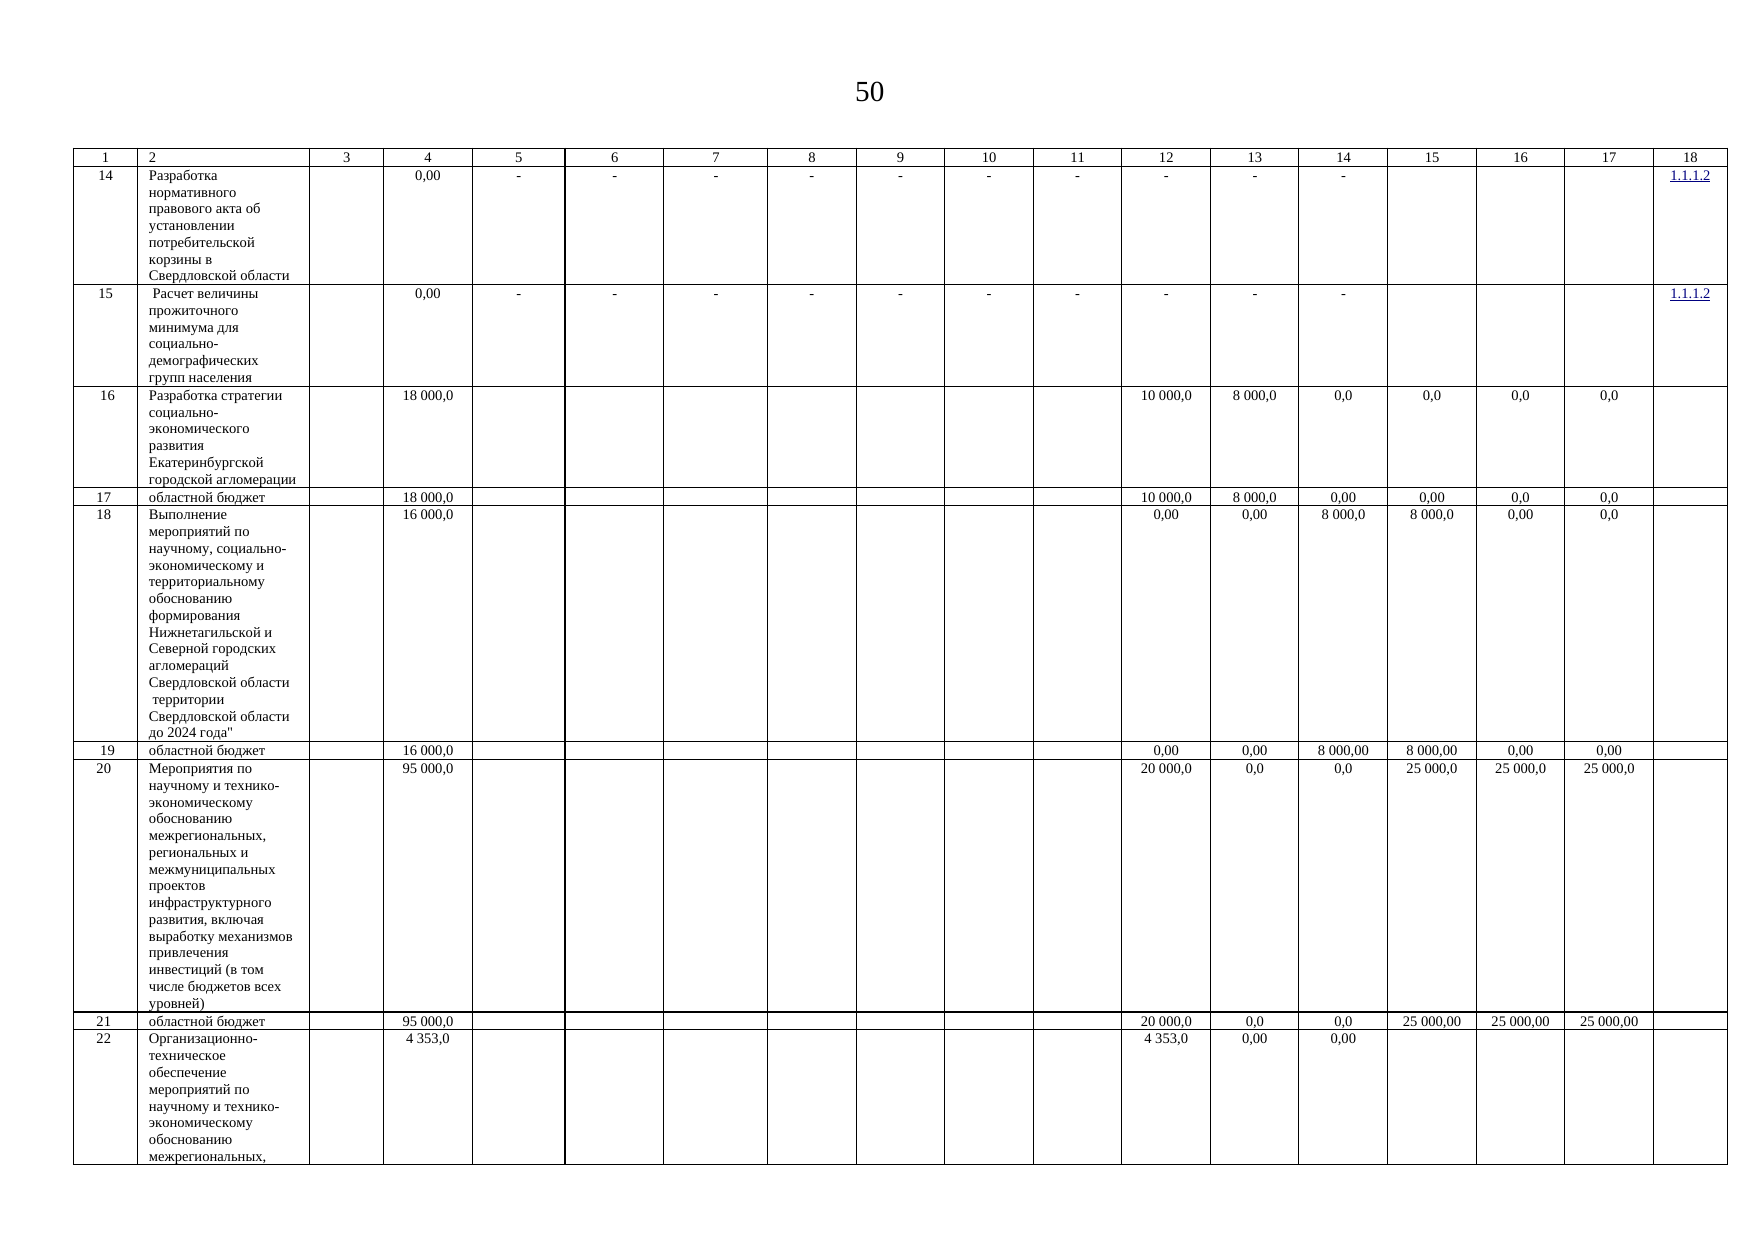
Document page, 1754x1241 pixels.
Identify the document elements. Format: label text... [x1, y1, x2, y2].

table_cell 8 000,0 [1388, 506, 1476, 741]
table_cell 0,0 [1388, 387, 1476, 487]
table_cell [473, 742, 564, 759]
table_cell [310, 1030, 383, 1164]
table_cell [857, 760, 944, 1011]
table_cell - [945, 285, 1033, 386]
table_cell - [566, 167, 663, 284]
table_cell [664, 387, 767, 487]
table_cell 0,0 [1477, 488, 1564, 505]
table_cell 4 353,0 [1122, 1030, 1210, 1164]
table_cell 4 353,0 [384, 1030, 472, 1164]
table_cell [310, 506, 383, 741]
table_cell - [1211, 167, 1298, 284]
table_cell [310, 760, 383, 1011]
table_cell [1034, 506, 1121, 741]
table_cell 95 000,0 [384, 760, 472, 1011]
table_cell областной бюджет [138, 742, 309, 759]
table_cell [857, 1013, 944, 1029]
table_cell 22 [74, 1030, 137, 1164]
table_cell 16 000,0 [384, 742, 472, 759]
table_cell [566, 1013, 663, 1029]
table_cell - [1122, 285, 1210, 386]
table_cell 0,0 [1565, 488, 1653, 505]
table_cell [1654, 760, 1727, 1011]
table_header 14 [1299, 149, 1387, 166]
table_cell [664, 742, 767, 759]
table_cell - [664, 167, 767, 284]
table_cell [1565, 285, 1653, 386]
table_cell [566, 1030, 663, 1164]
table_cell 16 000,0 [384, 506, 472, 741]
table_cell [1388, 1030, 1476, 1164]
table_header 8 [768, 149, 856, 166]
table_header 10 [945, 149, 1033, 166]
table_header 5 [473, 149, 564, 166]
table_cell 20 [74, 760, 137, 1011]
table_header 4 [384, 149, 472, 166]
table_cell [1477, 167, 1564, 284]
table_cell [1477, 285, 1564, 386]
table_cell 0,00 [1211, 742, 1298, 759]
table_cell [310, 742, 383, 759]
table_header 11 [1034, 149, 1121, 166]
table_cell - [1034, 285, 1121, 386]
table_cell 18 000,0 [384, 488, 472, 505]
table_cell [473, 1013, 564, 1029]
table_cell 0,0 [1299, 387, 1387, 487]
table_cell [1654, 1013, 1727, 1029]
table_cell 0,0 [1211, 760, 1298, 1011]
table_header 12 [1122, 149, 1210, 166]
table_cell [857, 1030, 944, 1164]
table_cell 8 000,00 [1299, 742, 1387, 759]
table_cell [1388, 285, 1476, 386]
table_header 18 [1654, 149, 1727, 166]
table_cell 19 [74, 742, 137, 759]
table_cell 0,00 [1477, 742, 1564, 759]
table_cell - [1034, 167, 1121, 284]
table_cell [473, 506, 564, 741]
table_header 9 [857, 149, 944, 166]
table_cell [945, 742, 1033, 759]
table_cell [473, 387, 564, 487]
table_cell 0,0 [1477, 387, 1564, 487]
table_cell 25 000,00 [1565, 1013, 1653, 1029]
table_cell 25 000,0 [1388, 760, 1476, 1011]
table_cell - [945, 167, 1033, 284]
table_cell 17 [74, 488, 137, 505]
table_cell [1034, 742, 1121, 759]
table_cell - [1211, 285, 1298, 386]
table_cell [1034, 387, 1121, 487]
table_cell 0,00 [384, 167, 472, 284]
table_cell [473, 760, 564, 1011]
table_cell - [566, 285, 663, 386]
table_cell [310, 1013, 383, 1029]
table_cell [664, 488, 767, 505]
table_cell 20 000,0 [1122, 1013, 1210, 1029]
table_cell 0,00 [1477, 506, 1564, 741]
table_cell 95 000,0 [384, 1013, 472, 1029]
table_cell 8 000,0 [1211, 387, 1298, 487]
table_cell Выполнение мероприятий по научному, социально-экономическому и территориальному обоснованию формирования Нижнетагильской и Северной городских агломераций Свердловской области территории Свердловской области до 2024 года" [138, 506, 309, 741]
table_cell [768, 387, 856, 487]
table_cell областной бюджет [138, 1013, 309, 1029]
table_cell [945, 760, 1033, 1011]
table_cell 0,0 [1565, 506, 1653, 741]
table_cell [473, 1030, 564, 1164]
table_cell 0,0 [1565, 387, 1653, 487]
table_header 7 [664, 149, 767, 166]
table_cell 0,00 [1122, 506, 1210, 741]
table_cell [1034, 1030, 1121, 1164]
table_cell Разработка стратегии социально-экономического развития Екатеринбургской городской агломерации [138, 387, 309, 487]
table_header 13 [1211, 149, 1298, 166]
table_cell [945, 1013, 1033, 1029]
table_cell - [1299, 285, 1387, 386]
table_cell - [1299, 167, 1387, 284]
table_cell [1388, 167, 1476, 284]
table_cell [1565, 1030, 1653, 1164]
table_cell 8 000,0 [1211, 488, 1298, 505]
table_cell 10 000,0 [1122, 387, 1210, 487]
table_cell 25 000,0 [1565, 760, 1653, 1011]
table_cell [1034, 488, 1121, 505]
table_cell [310, 167, 383, 284]
table_cell 0,00 [1565, 742, 1653, 759]
table_cell [1654, 488, 1727, 505]
table_cell [945, 488, 1033, 505]
table_cell 18 [74, 506, 137, 741]
table_cell Расчет величины прожиточного минимума для социально-демографических групп населения [138, 285, 309, 386]
table_cell [768, 742, 856, 759]
table_cell [945, 387, 1033, 487]
table_cell Мероприятия по научному и технико-экономическому обоснованию межрегиональных, региональных и межмуниципальных проектов инфраструктурного развития, включая выработку механизмов привлечения инвестиций (в том числе бюджетов всех уровней) [138, 760, 309, 1011]
table_cell 8 000,0 [1299, 506, 1387, 741]
table_cell - [473, 167, 564, 284]
table_cell - [857, 167, 944, 284]
table_cell [1477, 1030, 1564, 1164]
table_cell [857, 387, 944, 487]
table_cell [1654, 506, 1727, 741]
table_cell - [768, 167, 856, 284]
table_cell [664, 506, 767, 741]
table_cell [566, 488, 663, 505]
table_cell 25 000,00 [1388, 1013, 1476, 1029]
table_cell 0,0 [1211, 1013, 1298, 1029]
table_cell 18 000,0 [384, 387, 472, 487]
table_cell [1034, 1013, 1121, 1029]
table_cell [857, 742, 944, 759]
table_cell [768, 488, 856, 505]
table_cell [945, 506, 1033, 741]
table_cell [1654, 387, 1727, 487]
table_cell [1565, 167, 1653, 284]
table_cell [473, 488, 564, 505]
table_cell 0,00 [1122, 742, 1210, 759]
table_header 1 [74, 149, 137, 166]
table_header 17 [1565, 149, 1653, 166]
table_cell 1.1.1.2 [1654, 285, 1727, 386]
table_cell [664, 1013, 767, 1029]
table_cell 0,00 [1388, 488, 1476, 505]
table_cell [664, 760, 767, 1011]
table_cell [857, 488, 944, 505]
table_cell [310, 285, 383, 386]
table_cell - [857, 285, 944, 386]
table_cell [768, 1013, 856, 1029]
table_cell [310, 387, 383, 487]
table_header 3 [310, 149, 383, 166]
table_cell [1034, 760, 1121, 1011]
table_cell [768, 506, 856, 741]
table_cell [664, 1030, 767, 1164]
table_cell Организационно-техническое обеспечение мероприятий по научному и технико-экономическому обоснованию межрегиональных, [138, 1030, 309, 1164]
table_cell [566, 742, 663, 759]
table_header 6 [566, 149, 663, 166]
table_cell [857, 506, 944, 741]
table_cell 0,00 [1299, 488, 1387, 505]
table_header 2 [138, 149, 309, 166]
table_cell 20 000,0 [1122, 760, 1210, 1011]
table_cell 16 [74, 387, 137, 487]
table_cell 21 [74, 1013, 137, 1029]
table_cell [566, 760, 663, 1011]
table_cell 0,00 [1299, 1030, 1387, 1164]
table_cell 10 000,0 [1122, 488, 1210, 505]
table_cell - [1122, 167, 1210, 284]
table_cell Разработка нормативного правового акта об установлении потребительской корзины в Свердловской области [138, 167, 309, 284]
table_cell [1654, 1030, 1727, 1164]
table_cell - [664, 285, 767, 386]
table_cell 0,0 [1299, 1013, 1387, 1029]
table_header 15 [1388, 149, 1476, 166]
table_cell [1654, 742, 1727, 759]
table_cell 25 000,0 [1477, 760, 1564, 1011]
table_cell [310, 488, 383, 505]
table_cell 15 [74, 285, 137, 386]
table_cell 14 [74, 167, 137, 284]
table_cell [945, 1030, 1033, 1164]
table_cell [768, 760, 856, 1011]
table_cell 0,00 [384, 285, 472, 386]
table_cell 1.1.1.2 [1654, 167, 1727, 284]
table_cell - [473, 285, 564, 386]
table_cell - [768, 285, 856, 386]
table_cell 25 000,00 [1477, 1013, 1564, 1029]
table_cell 8 000,00 [1388, 742, 1476, 759]
table_cell областной бюджет [138, 488, 309, 505]
table_cell 0,0 [1299, 760, 1387, 1011]
table_cell [566, 387, 663, 487]
table_cell [768, 1030, 856, 1164]
table_cell 0,00 [1211, 1030, 1298, 1164]
table_header 16 [1477, 149, 1564, 166]
table_cell 0,00 [1211, 506, 1298, 741]
table_cell [566, 506, 663, 741]
